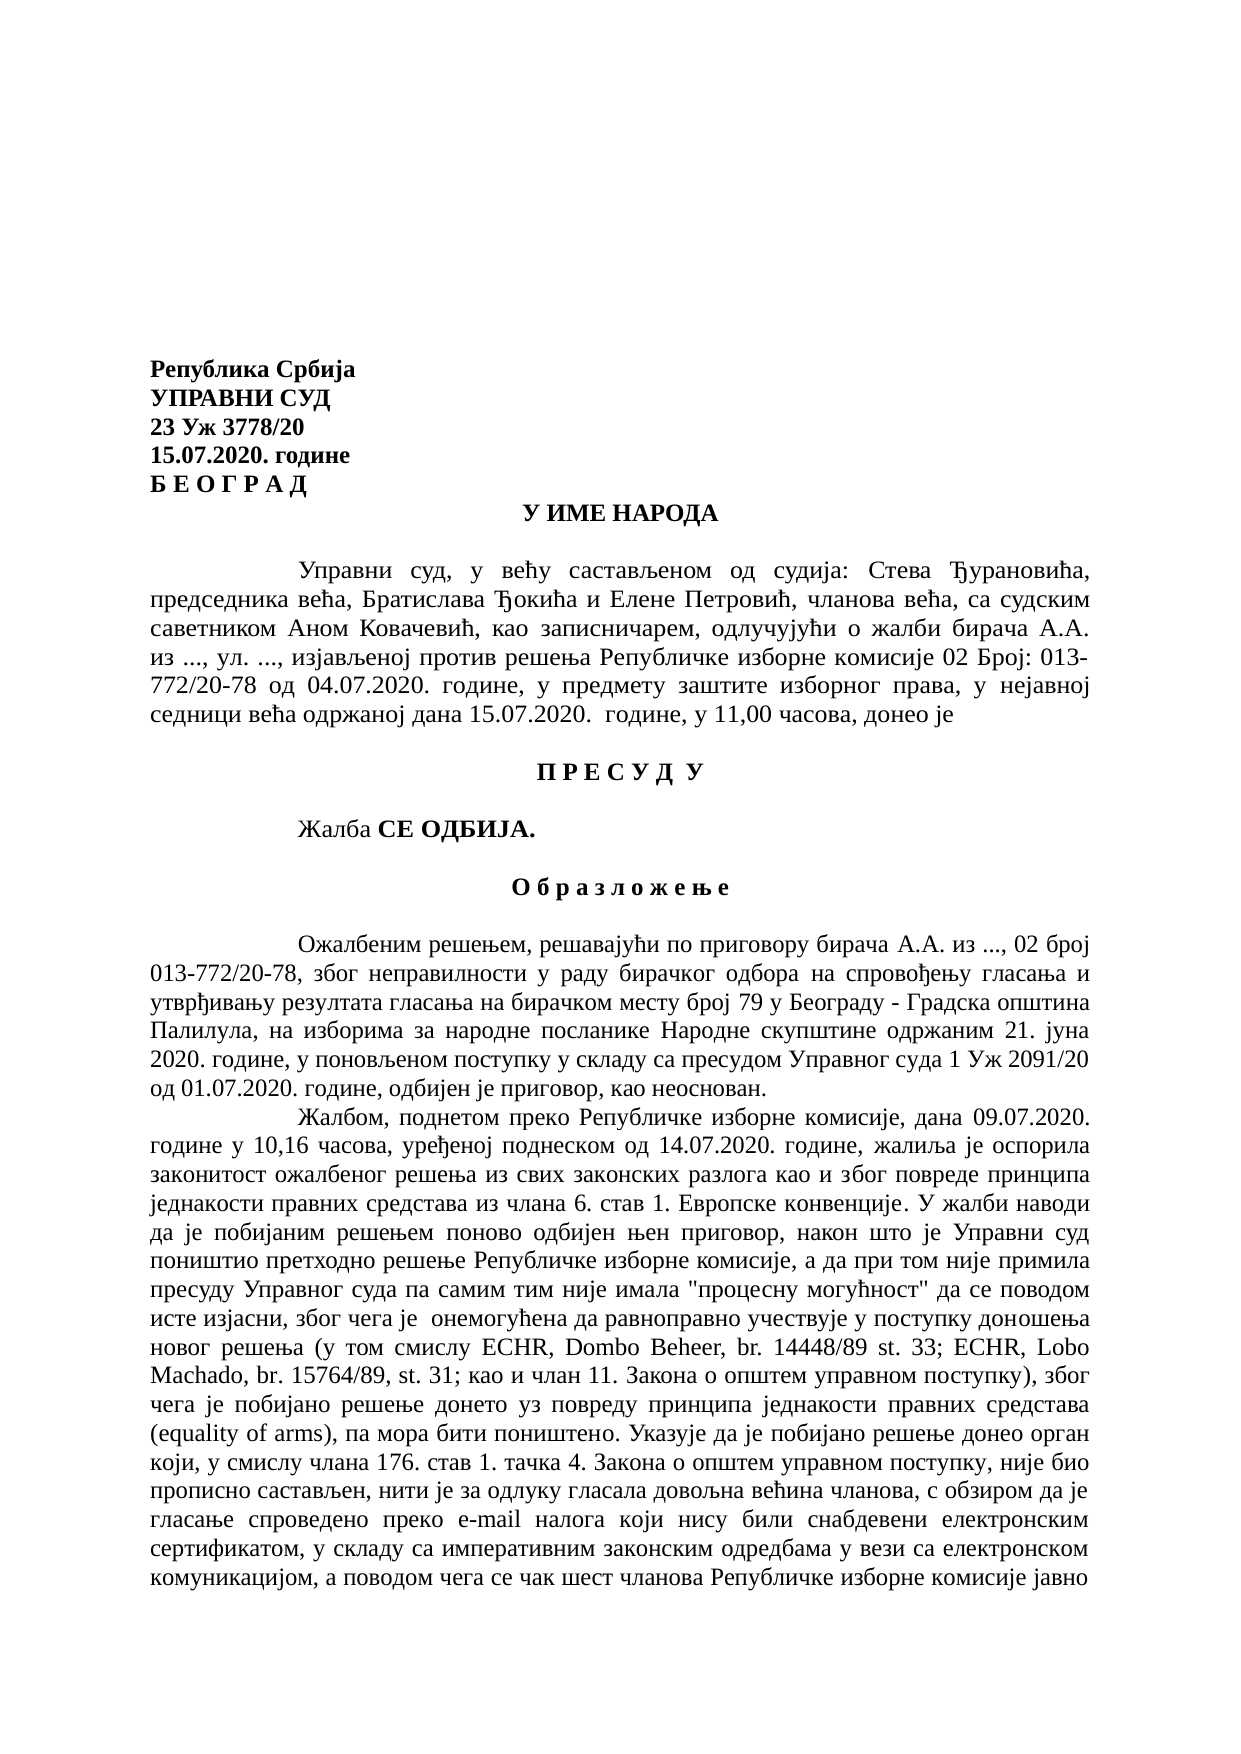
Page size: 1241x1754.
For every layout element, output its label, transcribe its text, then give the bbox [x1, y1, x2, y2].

text П Р Е С У Д У [150, 757, 1090, 785]
text Б Е О Г Р А Д [150, 469, 1090, 498]
text 23 Уж 3778/20 [150, 412, 1090, 440]
text 15.07.2020. године [150, 440, 1090, 469]
text У ИМЕ НАРОДА [150, 498, 1090, 527]
text Управни суд, у већу састављеном од судија: Стева Ђурановића, председника већа, Братислава Ђокића и Елене Петровић, чланова већа, са судским саветником Аном Ковачевић, као записничарем, одлучујући о жалби бирача A.A. из ..., ул. ..., изјављеној против решења Републичке изборне комисије 02 Број: 013-772/20-78 од 04.07.2020. године, у предмету заштите изборног права, у нејавној седници већа одржаној дана 15.07.2020. године, у 11,00 часова, донео је [150, 555, 1090, 728]
text О б р а з л о ж е њ е [150, 872, 1090, 900]
text Жалба СЕ ОДБИЈА. [150, 814, 1090, 843]
text Ожалбеним решењем, решавајући по приговору бирача A.A. из ..., 02 број 013-772/20-78, због неправилности у раду бирачког одбора на спровођењу гласања и утврђивању резултата гласања на бирачком месту број 79 у Београду - Градска општина Палилула, на изборима за народне посланике Народне скупштине одржаним 21. јуна 2020. године, у поновљеном поступку у складу са пресудом Управног суда 1 Уж 2091/20 од 01.07.2020. године, одбијен је приговор, као неоснован. [150, 929, 1090, 1102]
text УПРАВНИ СУД [150, 383, 1090, 412]
text Жалбом, поднетом преко Републичке изборне комисије, дана 09.07.2020. године у 10,16 часова, уређеној поднеском од 14.07.2020. године, жалиља је оспорила законитост ожалбеног решења из свих законских разлога као и због повреде принципа једнакости правних средстава из члана 6. став 1. Европске конвенције. У жалби наводи да је побијаним решењем поново одбијен њен приговор, након што је Управни суд поништио претходно решење Републичке изборне комисије, а да при том није примила пресуду Управног суда па самим тим није имала "процесну могућност" да се поводом исте изјасни, због чега је онемогућена да равноправно учествује у поступку доношења новог решења (у том смислу ECHR, Dombo Beheer, br. 14448/89 st. 33; ECHR, Lobo Machado, br. 15764/89, st. 31; као и члан 11. Закона о општем управном поступку), због чега је побијано решење донето уз повреду принципа једнакости правних средстава (equality of arms), па мора бити поништено. Указује да је побијано решење донео орган који, у смислу члана 176. став 1. тачка 4. Закона о општем управном поступку, није био прописно састављен, нити је за одлуку гласала довољна већина чланова, с обзиром да је гласање спроведено преко e-mail налога који нису били снабдевени електронским сертификатом, у складу са императивним законским одредбама у вези са електронском комуникацијом, а поводом чега се чак шест чланова Републичке изборне комисије јавно [150, 1102, 1090, 1590]
text Република Србија [150, 148, 1090, 383]
